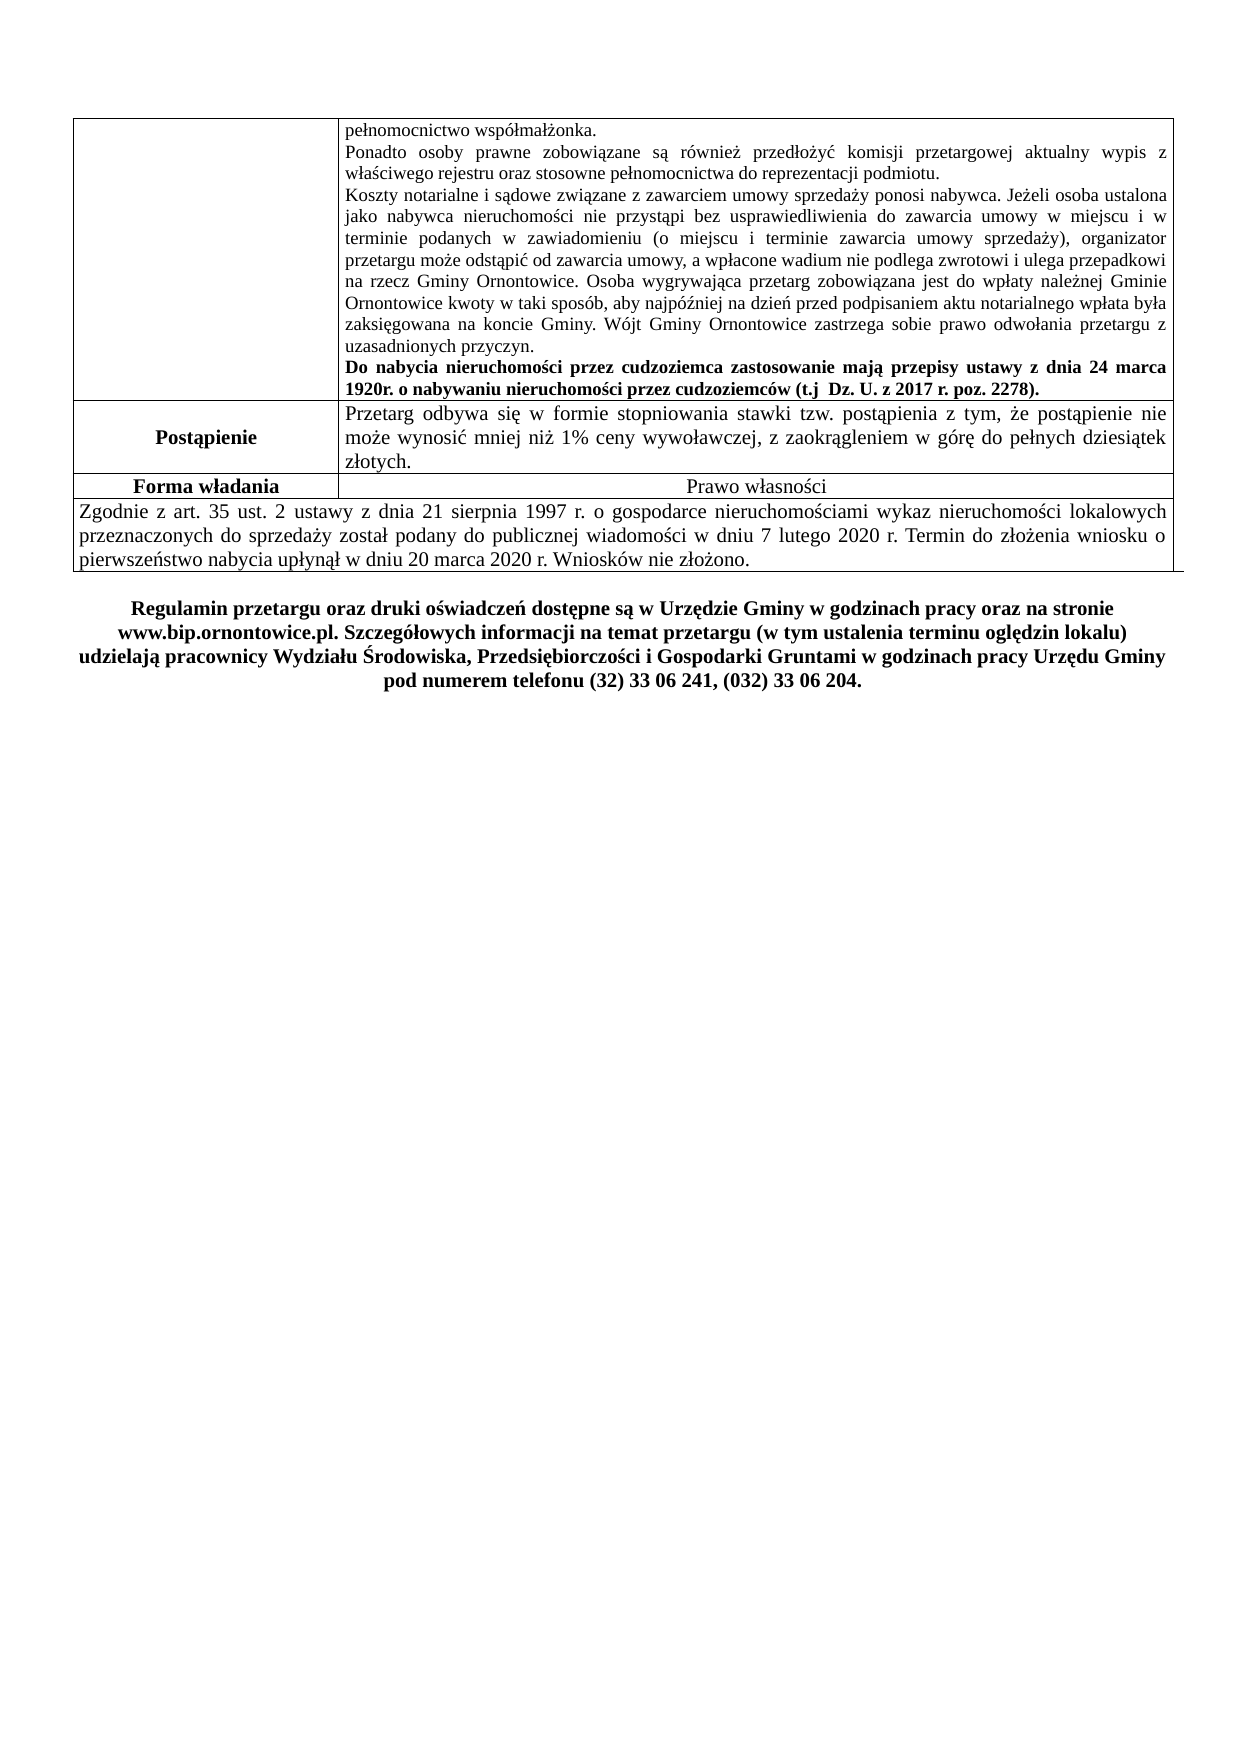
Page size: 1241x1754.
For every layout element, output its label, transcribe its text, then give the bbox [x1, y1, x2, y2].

table_cell [1174, 498, 1184, 571]
table_cell Zgodnie z art. 35 ust. 2 ustawy z dnia 21 sierpnia 1997 r. o gospodarce nieruchomościami wykaz nieruchomości lokalowych przeznaczonych do sprzedaży został podany do publicznej wiadomości w dniu 7 lutego 2020 r. Termin do złożenia wniosku o pierwszeństwo nabycia upłynął w dniu 20 marca 2020 r. Wniosków nie złożono. [74, 499, 1173, 571]
table_cell Przetarg odbywa się w formie stopniowania stawki tzw. postąpienia z tym, że postąpienie nie może wynosić mniej niż 1% ceny wywoławczej, z zaokrągleniem w górę do pełnych dziesiątek złotych. [339, 401, 1173, 473]
table_cell Prawo własności [339, 474, 1173, 498]
table_cell [1174, 118, 1184, 399]
table_cell [73, 572, 1184, 596]
table_cell [1174, 400, 1184, 473]
table_cell [1174, 473, 1184, 498]
table_cell [74, 119, 338, 399]
table_cell Forma władania [74, 474, 338, 498]
table_cell Regulamin przetargu oraz druki oświadczeń dostępne są w Urzędzie Gminy w godzinach pracy oraz na stronie www.bip.ornontowice.pl. Szczegółowych informacji na temat przetargu (w tym ustalenia terminu oględzin lokalu) udzielają pracownicy Wydziału Środowiska, Przedsiębiorczości i Gospodarki Gruntami w godzinach pracy Urzędu Gminy pod numerem telefonu (32) 33 06 241, (032) 33 06 204. [73, 596, 1184, 692]
table_cell Postąpienie [74, 401, 338, 473]
table_cell pełnomocnictwo współmałżonka. Ponadto osoby prawne zobowiązane są również przedłożyć komisji przetargowej aktualny wypis z właściwego rejestru oraz stosowne pełnomocnictwa do reprezentacji podmiotu. Koszty notarialne i sądowe związane z zawarciem umowy sprzedaży ponosi nabywca. Jeżeli osoba ustalona jako nabywca nieruchomości nie przystąpi bez usprawiedliwienia do zawarcia umowy w miejscu i w terminie podanych w zawiadomieniu (o miejscu i terminie zawarcia umowy sprzedaży), organizator przetargu może odstąpić od zawarcia umowy, a wpłacone wadium nie podlega zwrotowi i ulega przepadkowi na rzecz Gminy Ornontowice. Osoba wygrywająca przetarg zobowiązana jest do wpłaty należnej Gminie Ornontowice kwoty w taki sposób, aby najpóźniej na dzień przed podpisaniem aktu notarialnego wpłata była zaksięgowana na koncie Gminy. Wójt Gminy Ornontowice zastrzega sobie prawo odwołania przetargu z uzasadnionych przyczyn. Do nabycia nieruchomości przez cudzoziemca zastosowanie mają przepisy ustawy z dnia 24 marca 1920r. o nabywaniu nieruchomości przez cudzoziemców (t.j Dz. U. z 2017 r. poz. 2278). [339, 119, 1173, 399]
